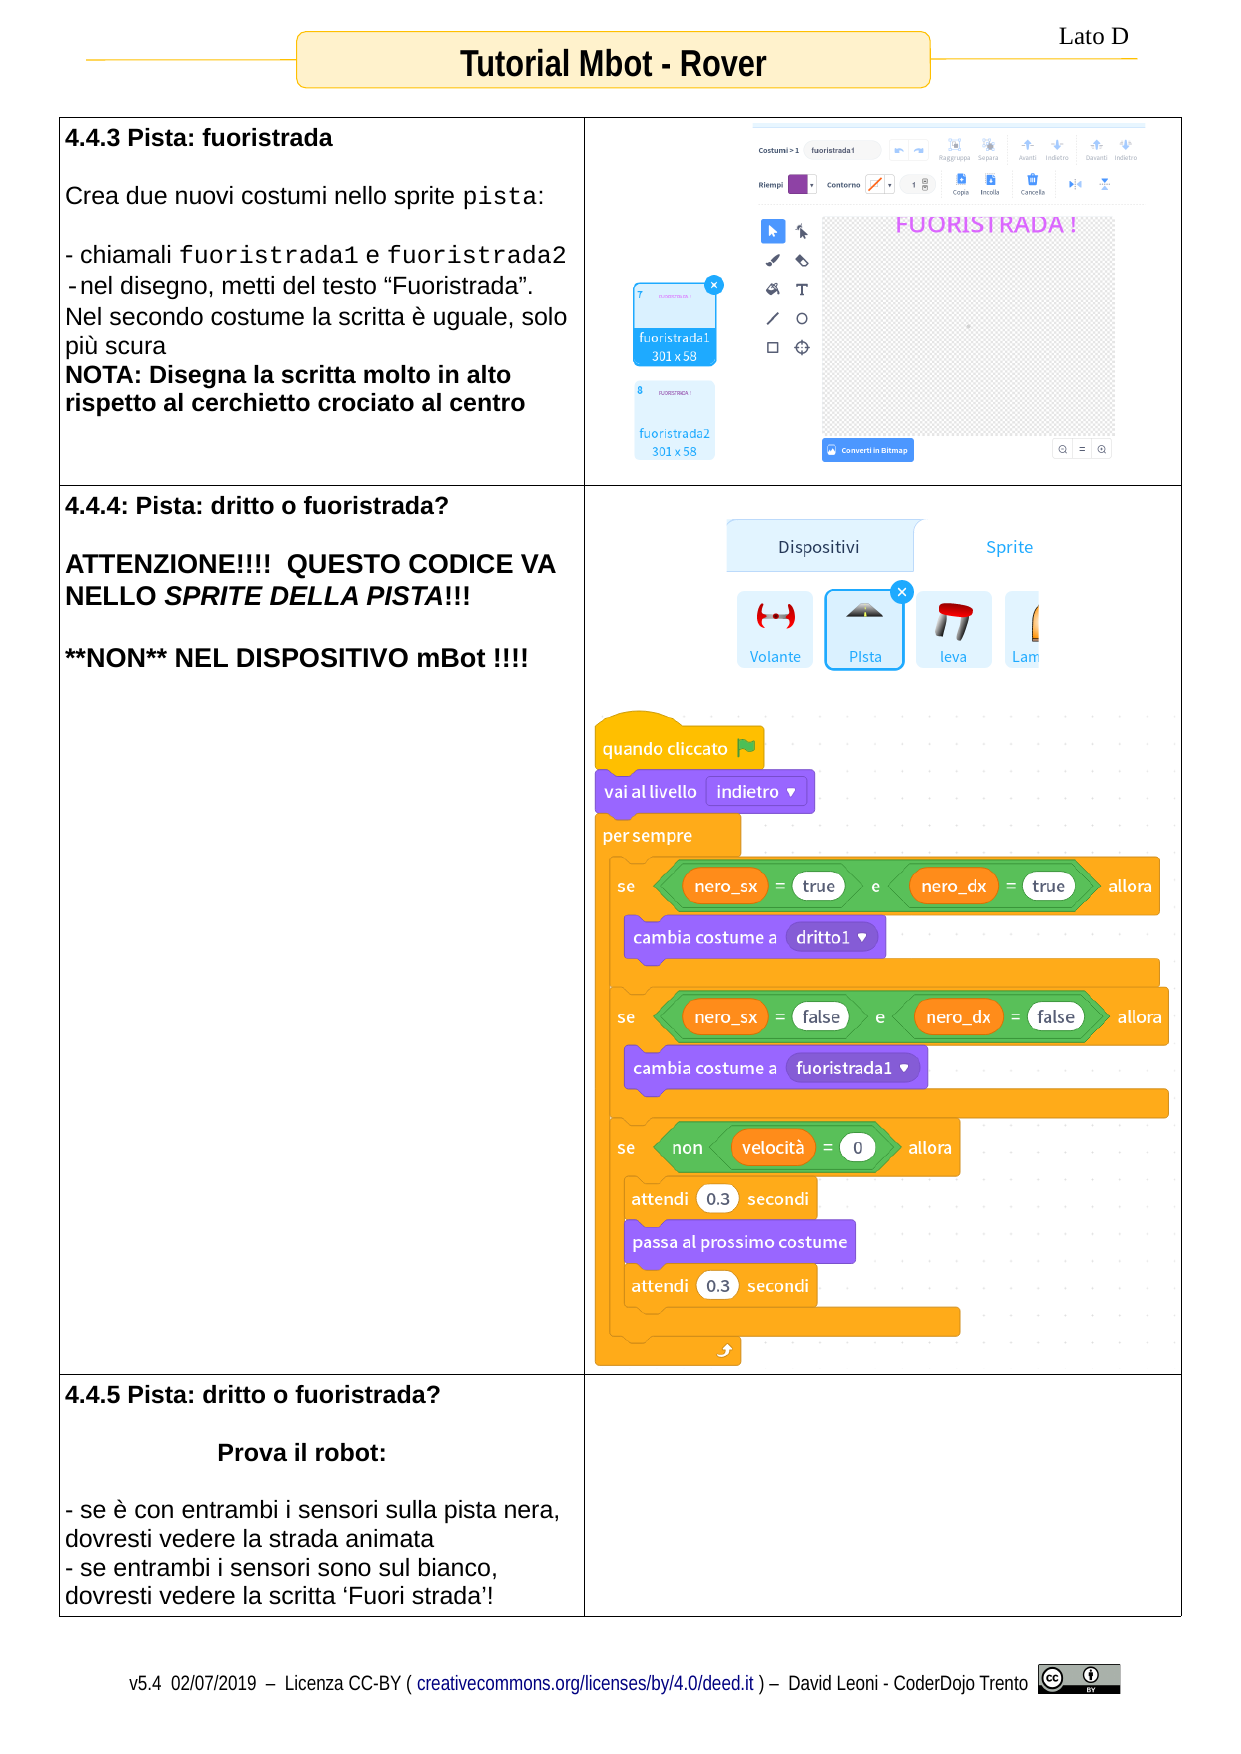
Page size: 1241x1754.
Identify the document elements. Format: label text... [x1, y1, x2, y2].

table_cell 4.4.3 Pista: fuoristrada Crea due nuovi costumi nello sprite pista: - chiamali fuoristrada1 e fuoristrada2 -nel disegno, metti del testo “Fuoristrada”. Nel secondo costume la scritta è uguale, solo più scura NOTA: Disegna la scritta molto in alto rispetto al cerchietto crociato al centro [60, 118, 584, 485]
picture [752, 123, 1146, 474]
table_cell 4.4.5 Pista: dritto o fuoristrada? Prova il robot: - se è con entrambi i sensori sulla pista nera, dovresti vedere la strada animata - se entrambi i sensori sono sul bianco, dovresti vedere la scritta ‘Fuori strada’! [60, 1375, 584, 1616]
table_cell [585, 486, 1181, 1374]
picture [589, 703, 1176, 1369]
picture [726, 519, 1039, 676]
table_cell 4.4.4: Pista: dritto o fuoristrada? ATTENZIONE!!!! QUESTO CODICE VA NELLO SPRITE DELLA PISTA!!! **NON** NEL DISPOSITIVO mBot !!!! [60, 486, 584, 1374]
table_cell [585, 118, 1181, 485]
picture [1038, 1664, 1121, 1694]
picture [620, 268, 732, 474]
table_cell [585, 1375, 1181, 1616]
